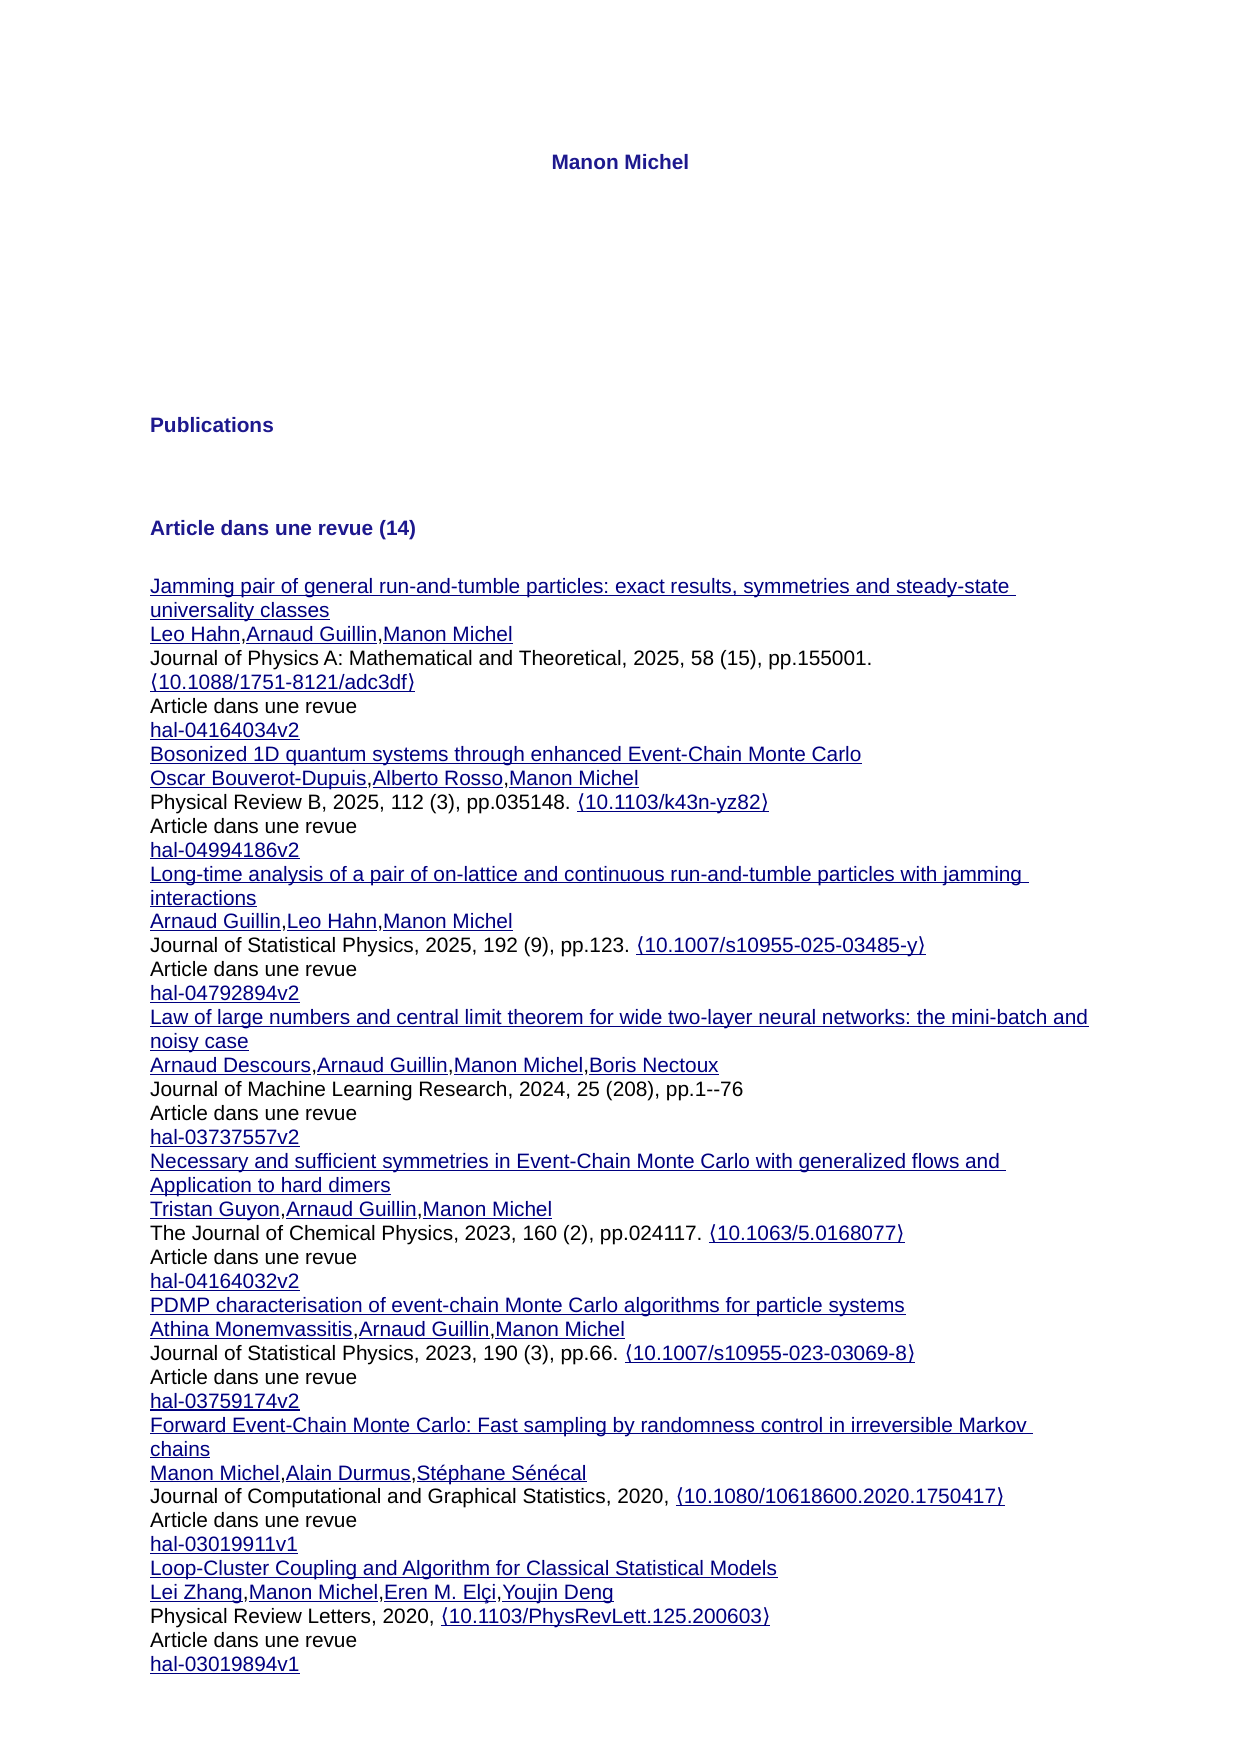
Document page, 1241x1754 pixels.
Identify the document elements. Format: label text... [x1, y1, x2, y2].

table_cell Necessary and sufficient symmetries in Event-Chain Monte Carlo with generalized flows and Application to hard dimers Tristan Guyon,Arnaud Guillin,Manon Michel The Journal of Chemical Physics, 2023, 160 (2), pp.024117. ⟨10.1063/5.0168077⟩ Article dans une revue hal-04164032v2 [150, 1149, 1090, 1293]
table_cell Long-time analysis of a pair of on-lattice and continuous run-and-tumble particles with jamming interactions Arnaud Guillin,Leo Hahn,Manon Michel Journal of Statistical Physics, 2025, 192 (9), pp.123. ⟨10.1007/s10955-025-03485-y⟩ Article dans une revue hal-04792894v2 [150, 861, 1090, 1005]
table_cell Law of large numbers and central limit theorem for wide two-layer neural networks: the mini-batch and noisy case Arnaud Descours,Arnaud Guillin,Manon Michel,Boris Nectoux Journal of Machine Learning Research, 2024, 25 (208), pp.1--76 Article dans une revue hal-03737557v2 [150, 1005, 1090, 1149]
table_header Jamming pair of general run-and-tumble particles: exact results, symmetries and steady-state universality classes Leo Hahn,Arnaud Guillin,Manon Michel Journal of Physics A: Mathematical and Theoretical, 2025, 58 (15), pp.155001. ⟨10.1088/1751-8121/adc3df⟩ Article dans une revue hal-04164034v2 [150, 574, 1090, 742]
table_cell Bosonized 1D quantum systems through enhanced Event-Chain Monte Carlo Oscar Bouverot-Dupuis,Alberto Rosso,Manon Michel Physical Review B, 2025, 112 (3), pp.035148. ⟨10.1103/k43n-yz82⟩ Article dans une revue hal-04994186v2 [150, 742, 1090, 861]
table_cell Forward Event-Chain Monte Carlo: Fast sampling by randomness control in irreversible Markov chains Manon Michel,Alain Durmus,Stéphane Sénécal Journal of Computational and Graphical Statistics, 2020, ⟨10.1080/10618600.2020.1750417⟩ Article dans une revue hal-03019911v1 [150, 1413, 1090, 1556]
subtitle Publications [150, 412, 1090, 436]
subtitle Manon Michel [150, 150, 1090, 174]
table_cell PDMP characterisation of event-chain Monte Carlo algorithms for particle systems Athina Monemvassitis,Arnaud Guillin,Manon Michel Journal of Statistical Physics, 2023, 190 (3), pp.66. ⟨10.1007/s10955-023-03069-8⟩ Article dans une revue hal-03759174v2 [150, 1293, 1090, 1412]
table_cell Loop-Cluster Coupling and Algorithm for Classical Statistical Models Lei Zhang,Manon Michel,Eren M. Elçi,Youjin Deng Physical Review Letters, 2020, ⟨10.1103/PhysRevLett.125.200603⟩ Article dans une revue hal-03019894v1 [150, 1556, 1090, 1676]
subtitle Article dans une revue (14) [150, 516, 1090, 539]
